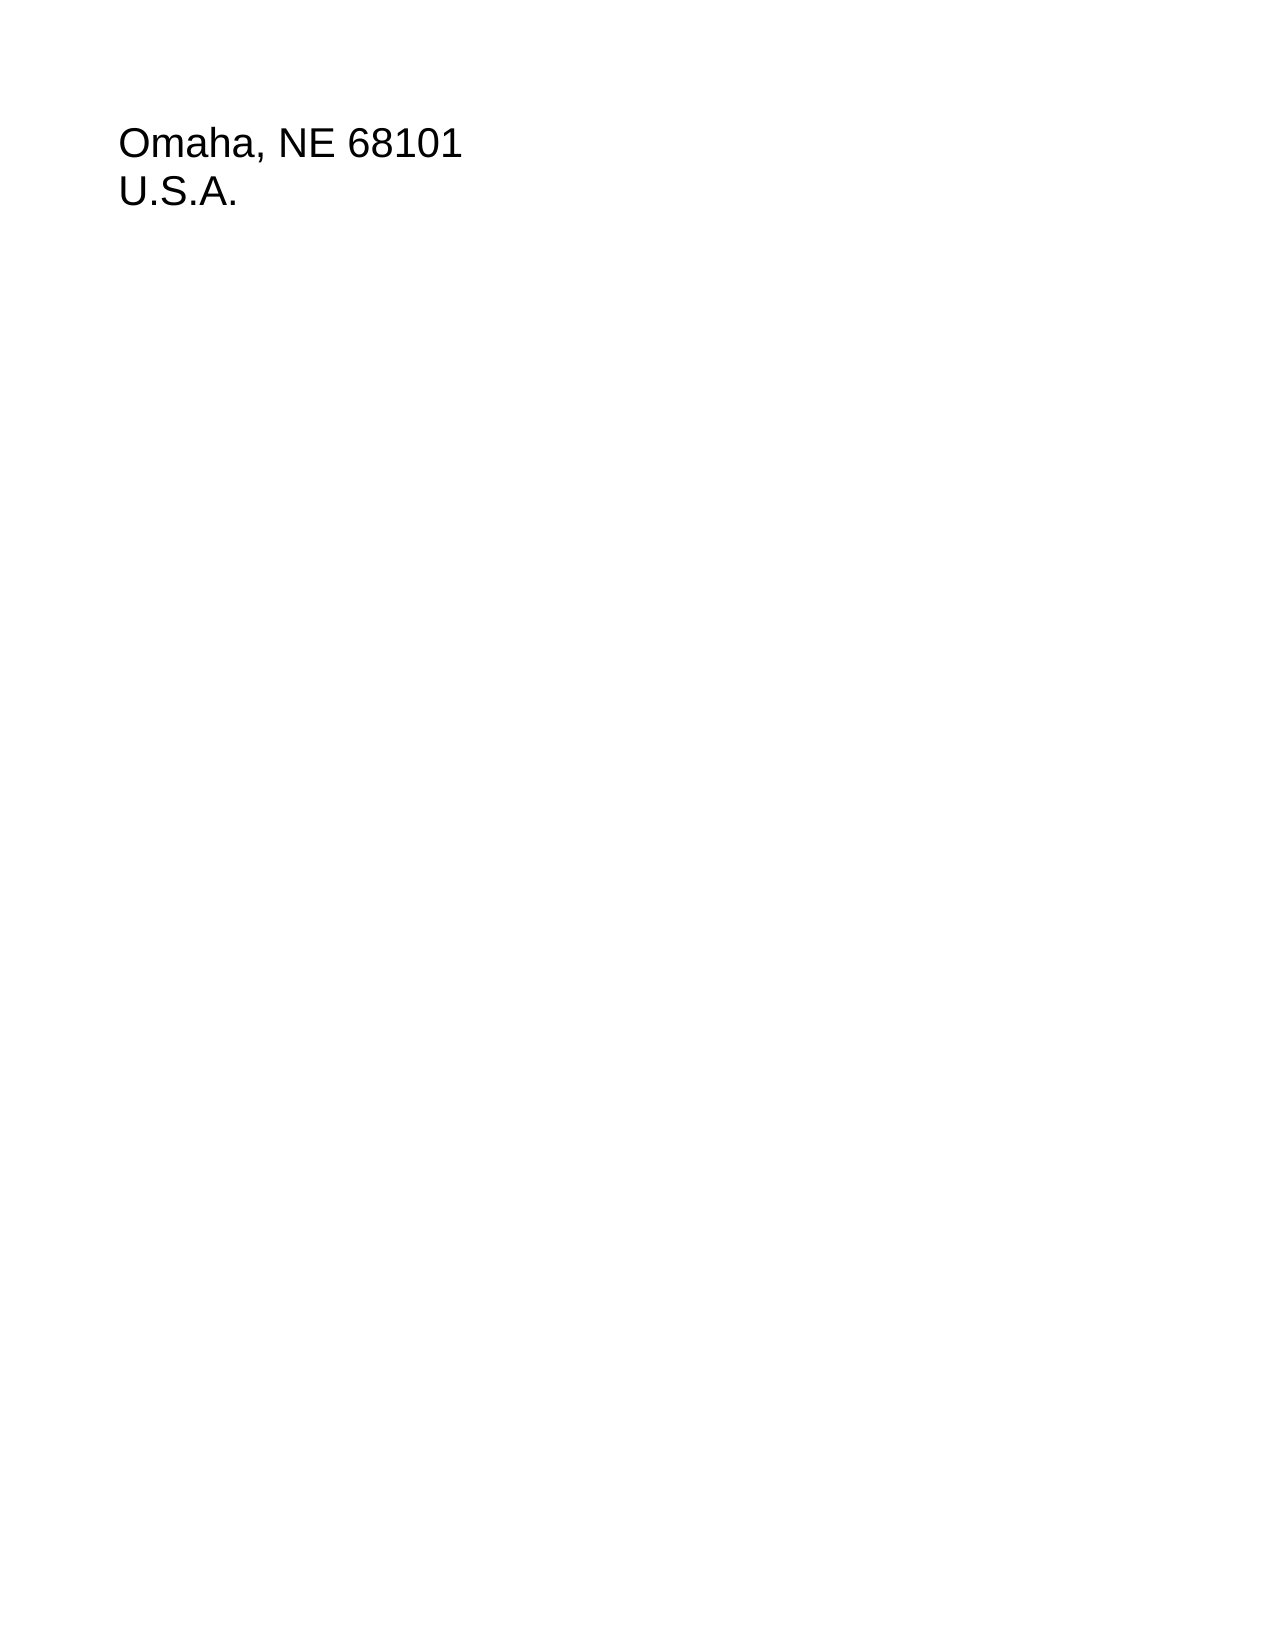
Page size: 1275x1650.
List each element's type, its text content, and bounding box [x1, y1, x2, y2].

text Omaha, NE 68101 [118, 118, 1157, 166]
text U.S.A. [118, 166, 1157, 214]
